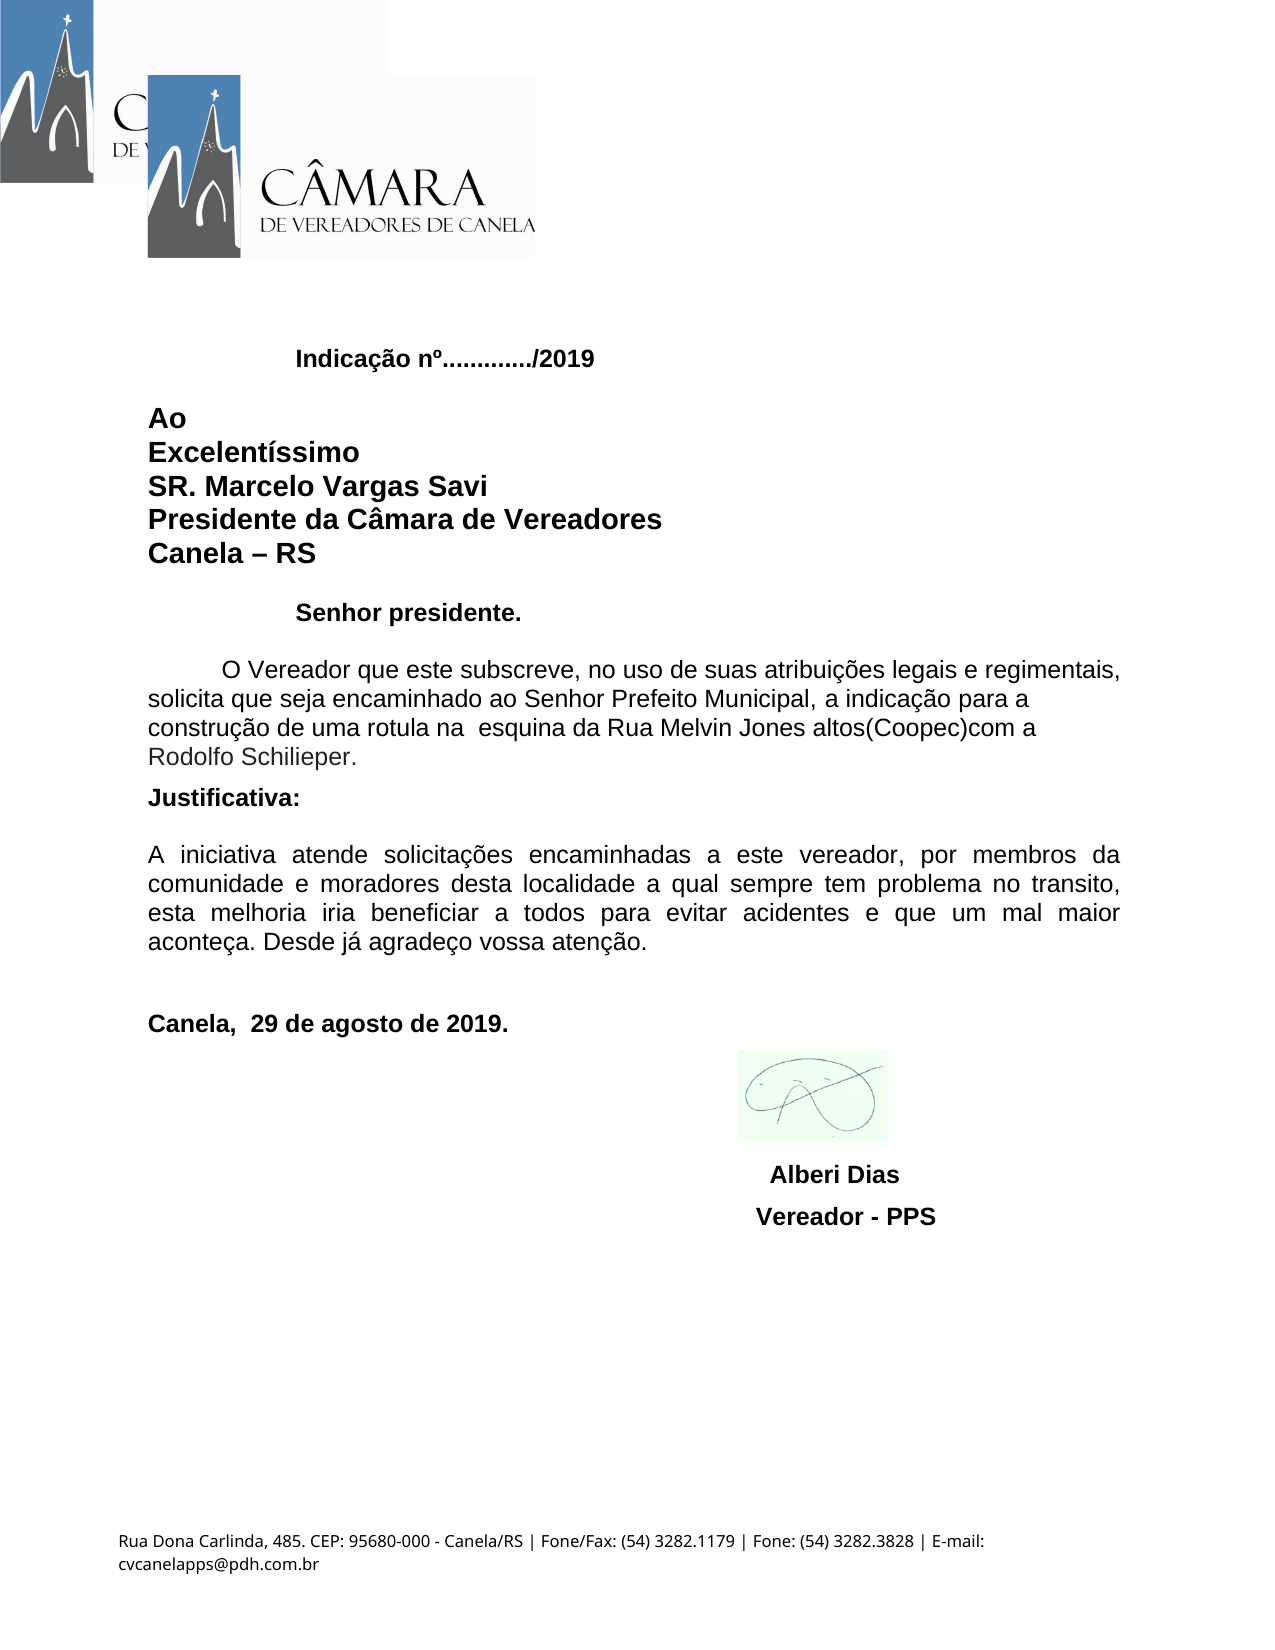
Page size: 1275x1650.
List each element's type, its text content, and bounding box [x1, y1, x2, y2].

text SR. Marcelo Vargas Savi [148, 469, 1122, 502]
text Senhor presidente. [148, 598, 1122, 627]
text Presidente da Câmara de Vereadores [148, 502, 1122, 536]
text Excelentíssimo [148, 435, 1122, 469]
text Vereador - PPS [148, 1202, 1122, 1231]
text Alberi Dias [148, 1161, 1122, 1189]
text Justificativa: [148, 783, 1122, 812]
text Ao [148, 402, 1122, 435]
subtitle Indicação nº............./2019 [148, 344, 1122, 373]
picture [0, 0, 536, 258]
text O Vereador que este subscreve, no uso de suas atribuições legais e regimentais, solicita que seja encaminhado ao Senhor Prefeito Municipal, a indicação para a construção de uma rotula na esquina da Rua Melvin Jones altos(Coopec)com a Rodolfo Schilieper. [148, 656, 1122, 771]
text A iniciativa atende solicitações encaminhadas a este vereador, por membros da comunidade e moradores desta localidade a qual sempre tem problema no transito, esta melhoria iria beneficiar a todos para evitar acidentes e que um mal maior aconteça. Desde já agradeço vossa atenção. [148, 841, 1122, 956]
picture [737, 1050, 888, 1143]
text Canela – RS [148, 536, 1122, 569]
text Canela, 29 de agosto de 2019. [148, 1009, 1122, 1038]
